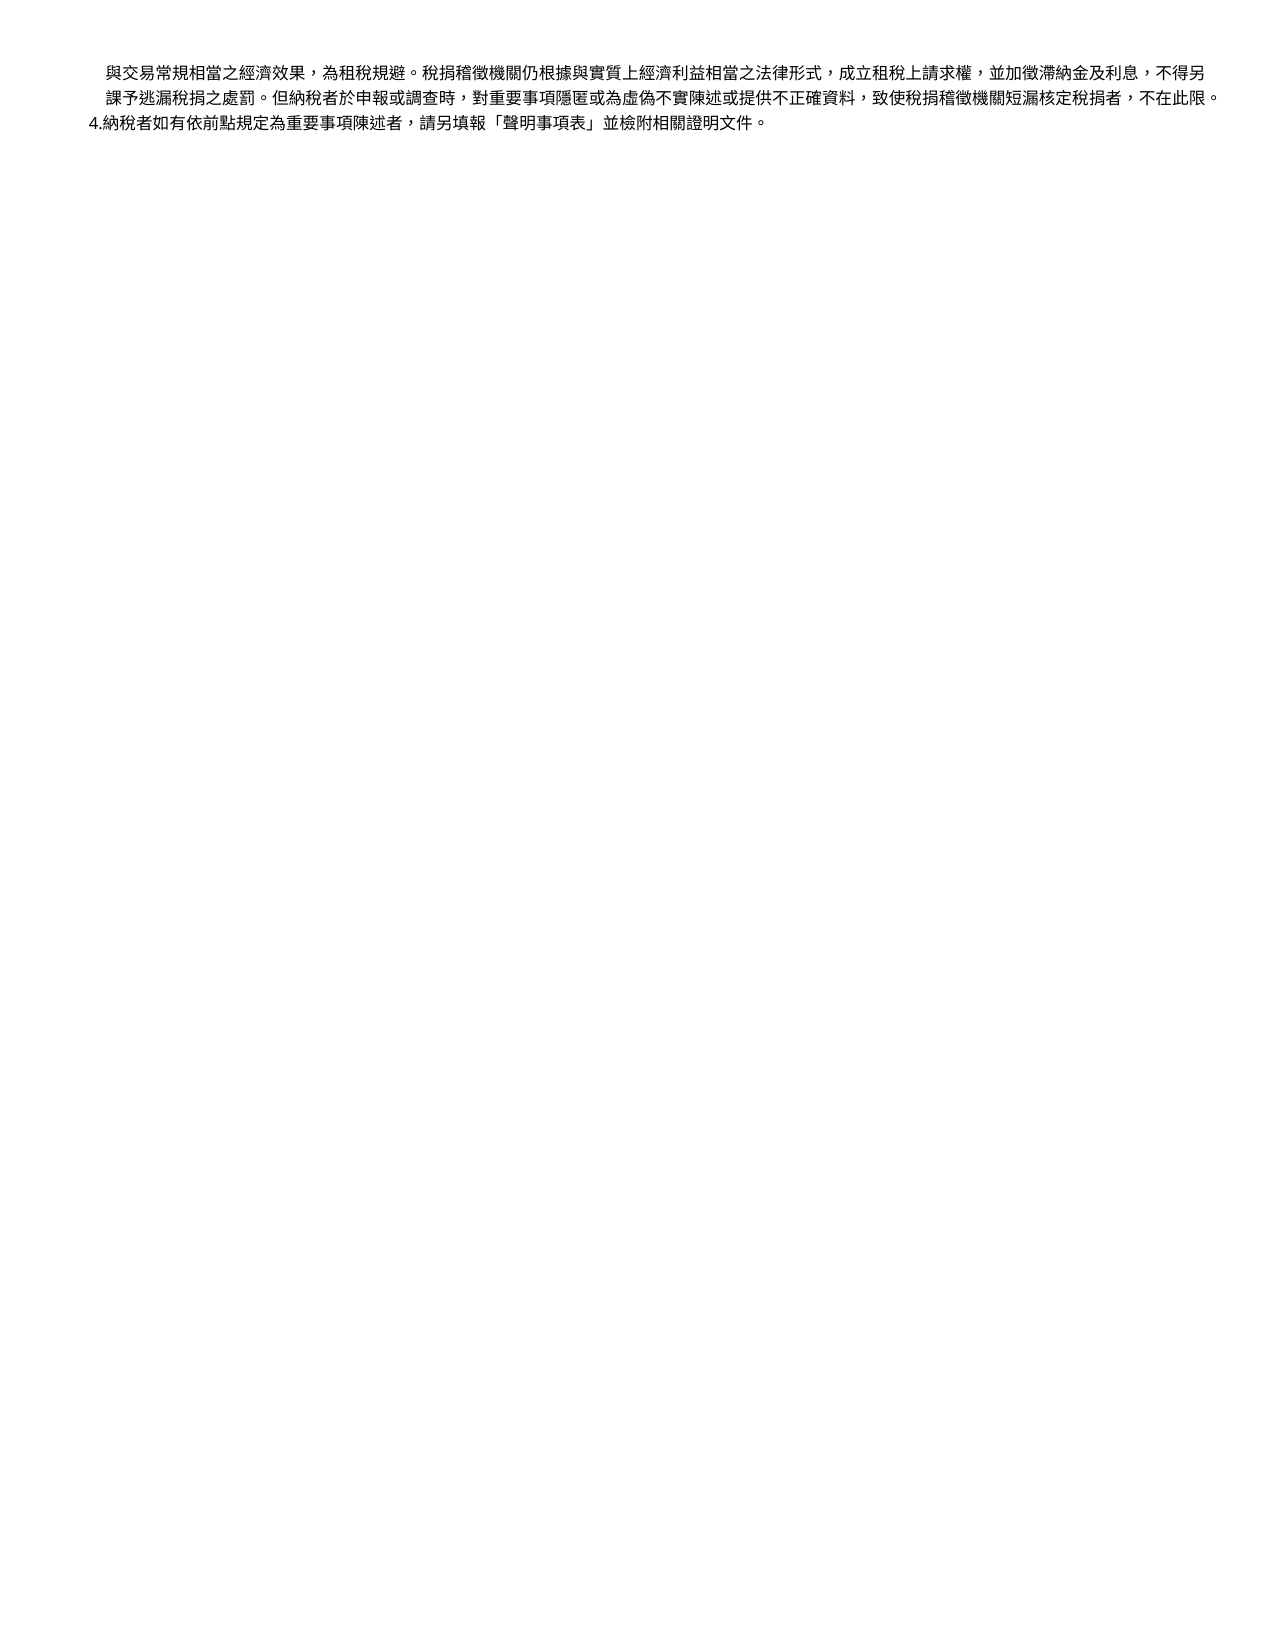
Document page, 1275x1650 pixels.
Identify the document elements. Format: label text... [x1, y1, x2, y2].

list 4.納稅者如有依前點規定為重要事項陳述者，請另填報「聲明事項表」並檢附相關證明文件。 [88, 109, 1216, 134]
list 3.依據納稅者權利保護法第7條規定，納稅者基於獲得租稅利益，違背稅法之立法目的，濫用法律形式，以非常規交易規避租稅構成要件之該當，以達成與交易常規相當之經濟效果，為租稅規避。稅捐稽徵機關仍根據與實質上經濟利益相當之法律形式，成立租稅上請求權，並加徵滯納金及利息，不得另課予逃漏稅捐之處罰。但納稅者於申報或調查時，對重要事項隱匿或為虛偽不實陳述或提供不正確資料，致使稅捐稽徵機關短漏核定稅捐者，不在此限。 [88, 59, 1216, 109]
